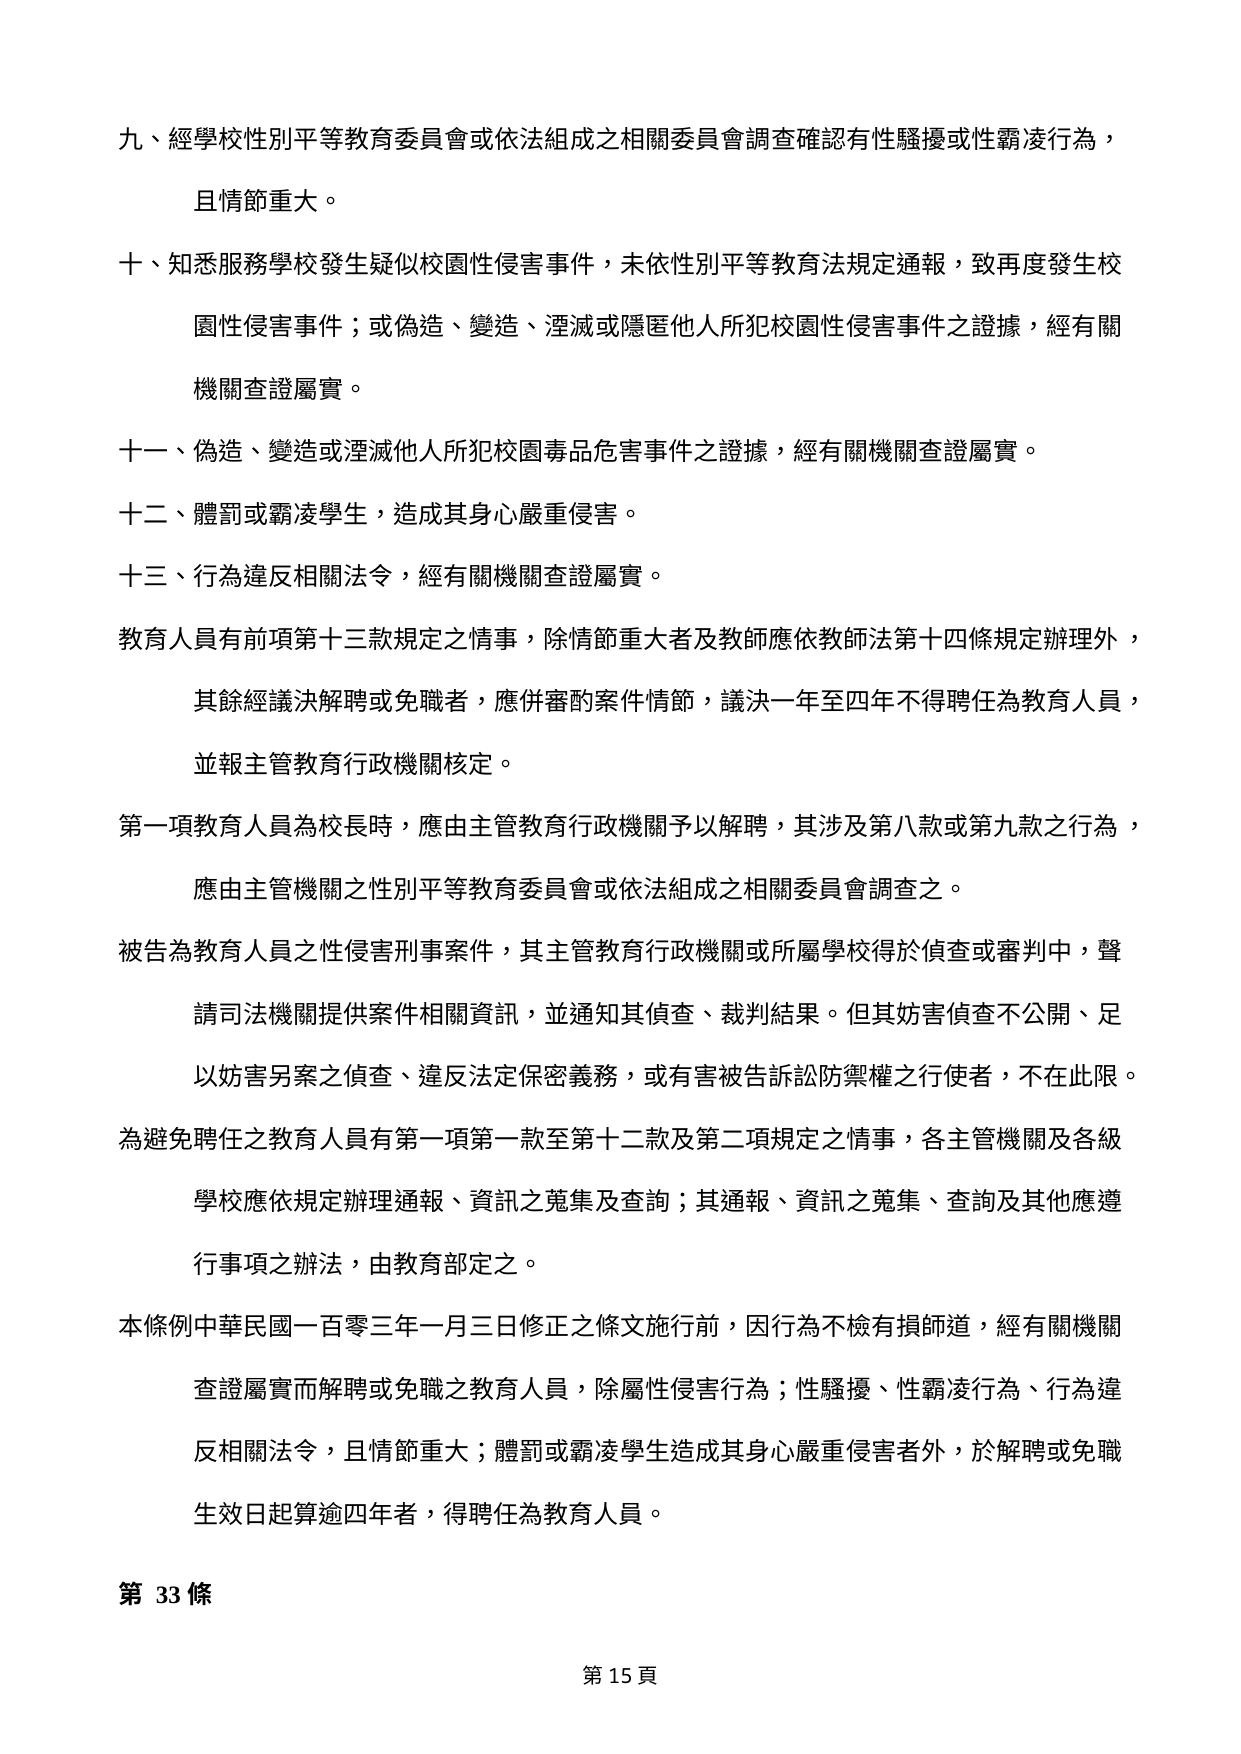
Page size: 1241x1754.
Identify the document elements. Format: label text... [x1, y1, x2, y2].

text 第 33 條 [118, 1551, 1122, 1613]
text 十一、偽造、變造或湮滅他人所犯校園毒品危害事件之證據，經有關機關查證屬實。 [118, 408, 1122, 471]
text 本條例中華民國一百零三年一月三日修正之條文施行前，因行為不檢有損師道，經有關機關查證屬實而解聘或免職之教育人員，除屬性侵害行為；性騷擾、性霸凌行為、行為違反相關法令，且情節重大；體罰或霸凌學生造成其身心嚴重侵害者外，於解聘或免職生效日起算逾四年者，得聘任為教育人員。 [118, 1283, 1122, 1533]
text 九、經學校性別平等教育委員會或依法組成之相關委員會調查確認有性騷擾或性霸凌行為，且情節重大。 [118, 96, 1122, 221]
text 第一項教育人員為校長時，應由主管教育行政機關予以解聘，其涉及第八款或第九款之行為，應由主管機關之性別平等教育委員會或依法組成之相關委員會調查之。 [118, 783, 1122, 908]
text 十、知悉服務學校發生疑似校園性侵害事件，未依性別平等教育法規定通報，致再度發生校園性侵害事件；或偽造、變造、湮滅或隱匿他人所犯校園性侵害事件之證據，經有關機關查證屬實。 [118, 221, 1122, 408]
text 被告為教育人員之性侵害刑事案件，其主管教育行政機關或所屬學校得於偵查或審判中，聲請司法機關提供案件相關資訊，並通知其偵查、裁判結果。但其妨害偵查不公開、足以妨害另案之偵查、違反法定保密義務，或有害被告訴訟防禦權之行使者，不在此限。 [118, 908, 1122, 1096]
text 為避免聘任之教育人員有第一項第一款至第十二款及第二項規定之情事，各主管機關及各級學校應依規定辦理通報、資訊之蒐集及查詢；其通報、資訊之蒐集、查詢及其他應遵行事項之辦法，由教育部定之。 [118, 1096, 1122, 1283]
text 十二、體罰或霸凌學生，造成其身心嚴重侵害。 [118, 471, 1122, 533]
text 教育人員有前項第十三款規定之情事，除情節重大者及教師應依教師法第十四條規定辦理外，其餘經議決解聘或免職者，應併審酌案件情節，議決一年至四年不得聘任為教育人員，並報主管教育行政機關核定。 [118, 596, 1122, 783]
text 十三、行為違反相關法令，經有關機關查證屬實。 [118, 533, 1122, 596]
